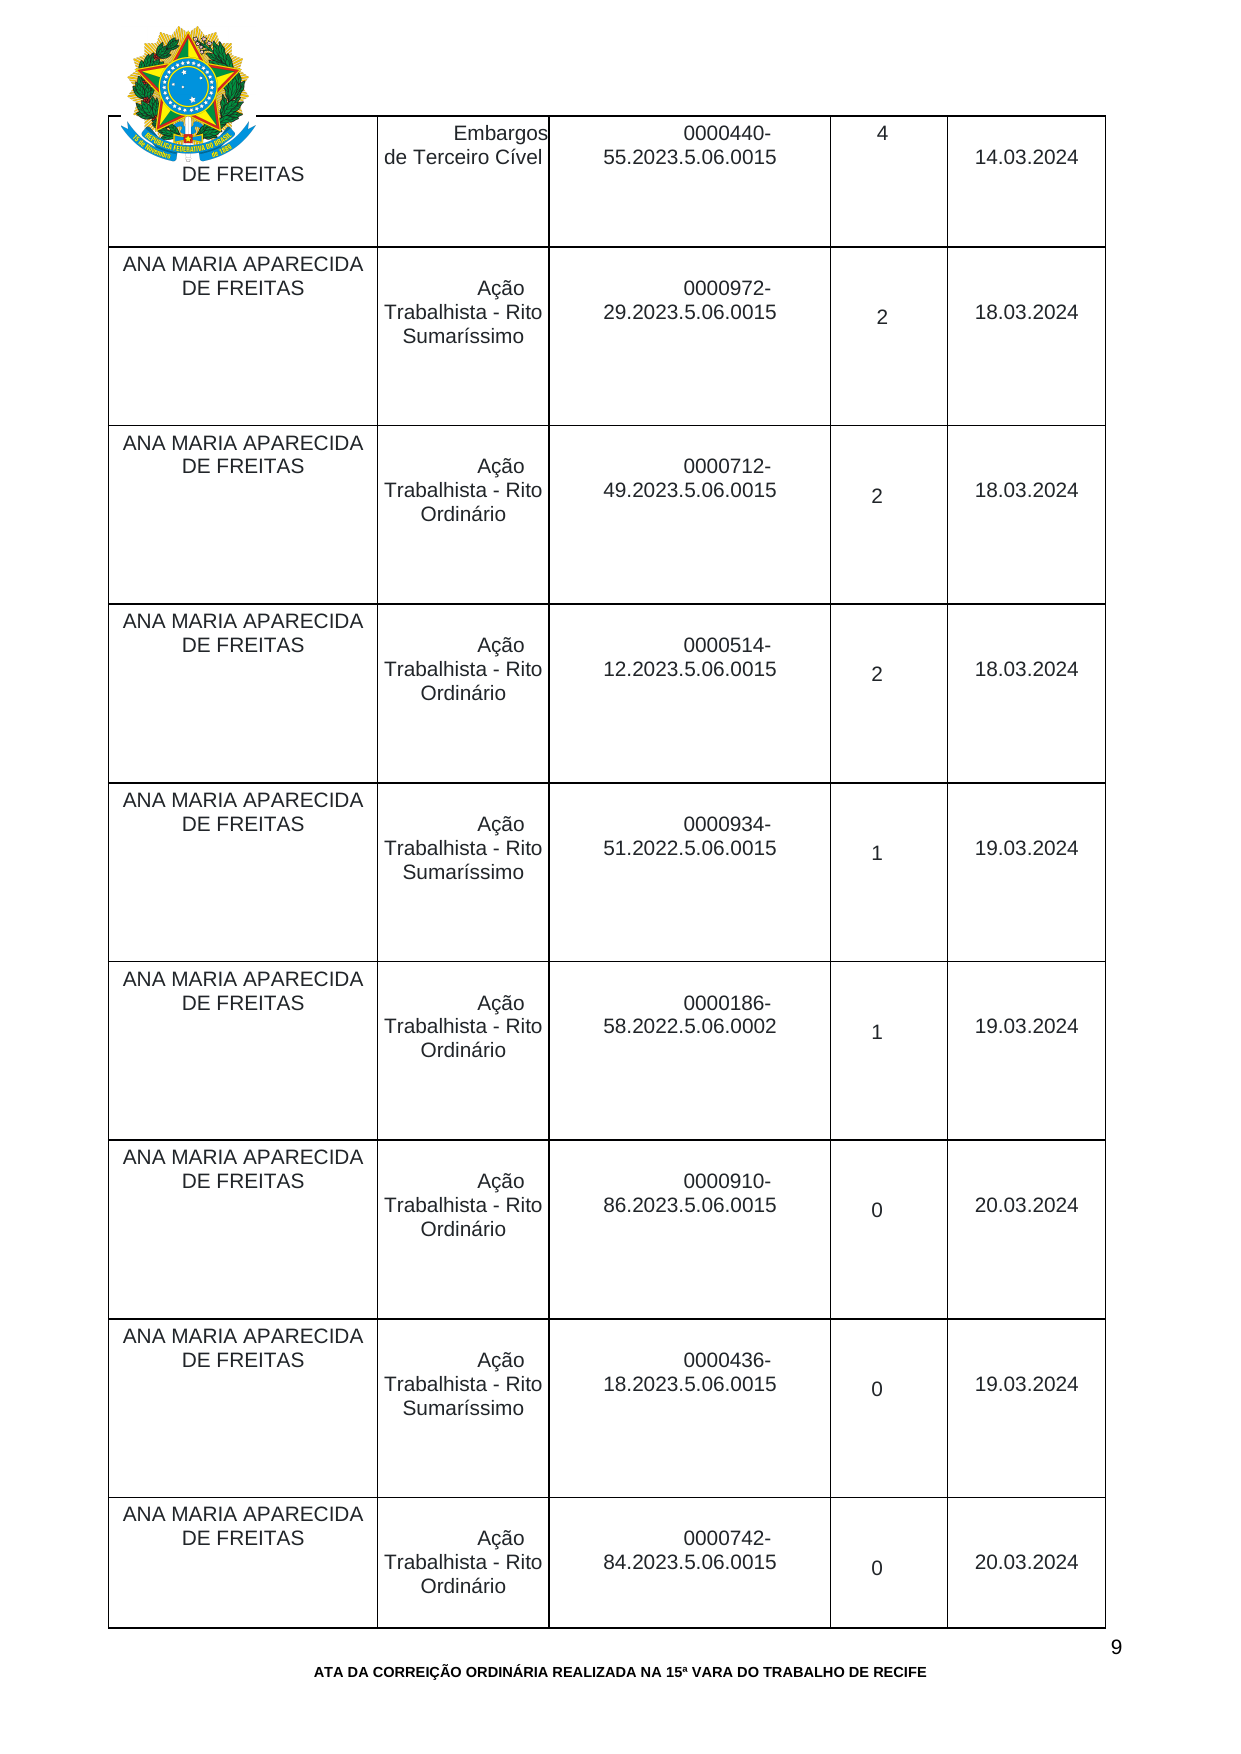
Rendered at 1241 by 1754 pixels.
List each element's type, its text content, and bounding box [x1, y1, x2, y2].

table_cell ANA MARIA APARECIDA DE FREITAS [109, 426, 118, 603]
table_cell ANA MARIA APARECIDA DE FREITAS [109, 248, 118, 425]
table_cell Embargos de Terceiro Cível [378, 117, 548, 163]
table_cell ANA MARIA APARECIDA DE FREITAS [109, 1141, 118, 1318]
table_cell ANA MARIA APARECIDA DE FREITAS [109, 605, 118, 782]
table_cell 4 [831, 117, 947, 163]
table_cell ANA MARIA APARECIDA DE FREITAS [109, 962, 118, 1139]
table_cell DE FREITAS [109, 117, 377, 246]
table_cell 14.03.2024 [948, 117, 1105, 163]
table_cell ANA MARIA APARECIDA DE FREITAS [109, 784, 118, 961]
table_cell 20.03.2024 [948, 1583, 1105, 1627]
table_cell 0 [831, 1583, 947, 1627]
table_cell 0000742-84.2023.5.06.0015 [550, 1583, 830, 1627]
table_cell Ação Trabalhista - Rito Ordinário [378, 1583, 548, 1627]
table_cell ANA MARIA APARECIDA DE FREITAS [109, 1498, 377, 1627]
table_cell 0000440-55.2023.5.06.0015 [550, 117, 830, 163]
table_cell ANA MARIA APARECIDA DE FREITAS [109, 1320, 118, 1497]
